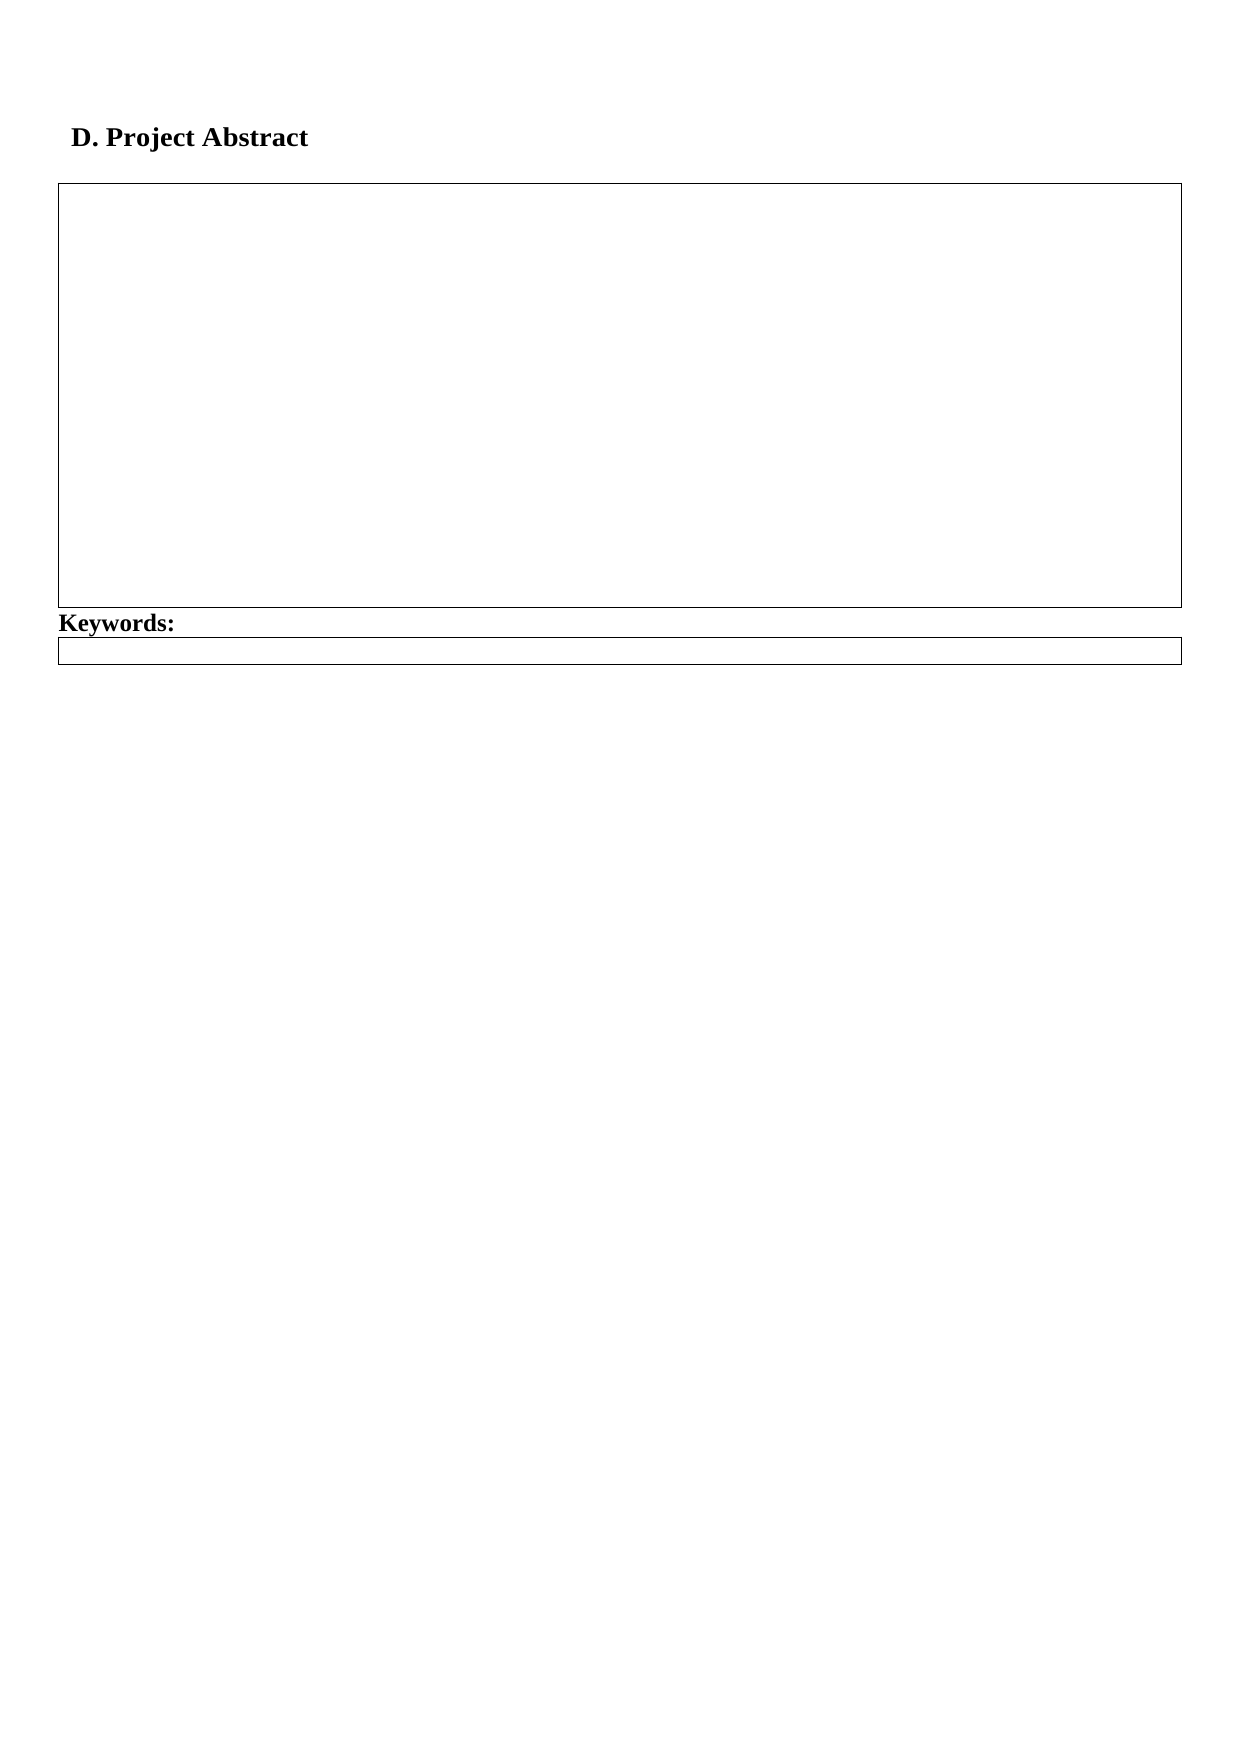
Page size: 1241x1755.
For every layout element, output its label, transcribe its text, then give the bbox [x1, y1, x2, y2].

table_header [59, 184, 1181, 607]
text Keywords: [58, 608, 1182, 637]
subtitle D. Project Abstract [71, 121, 1182, 152]
table_header [59, 638, 1181, 664]
